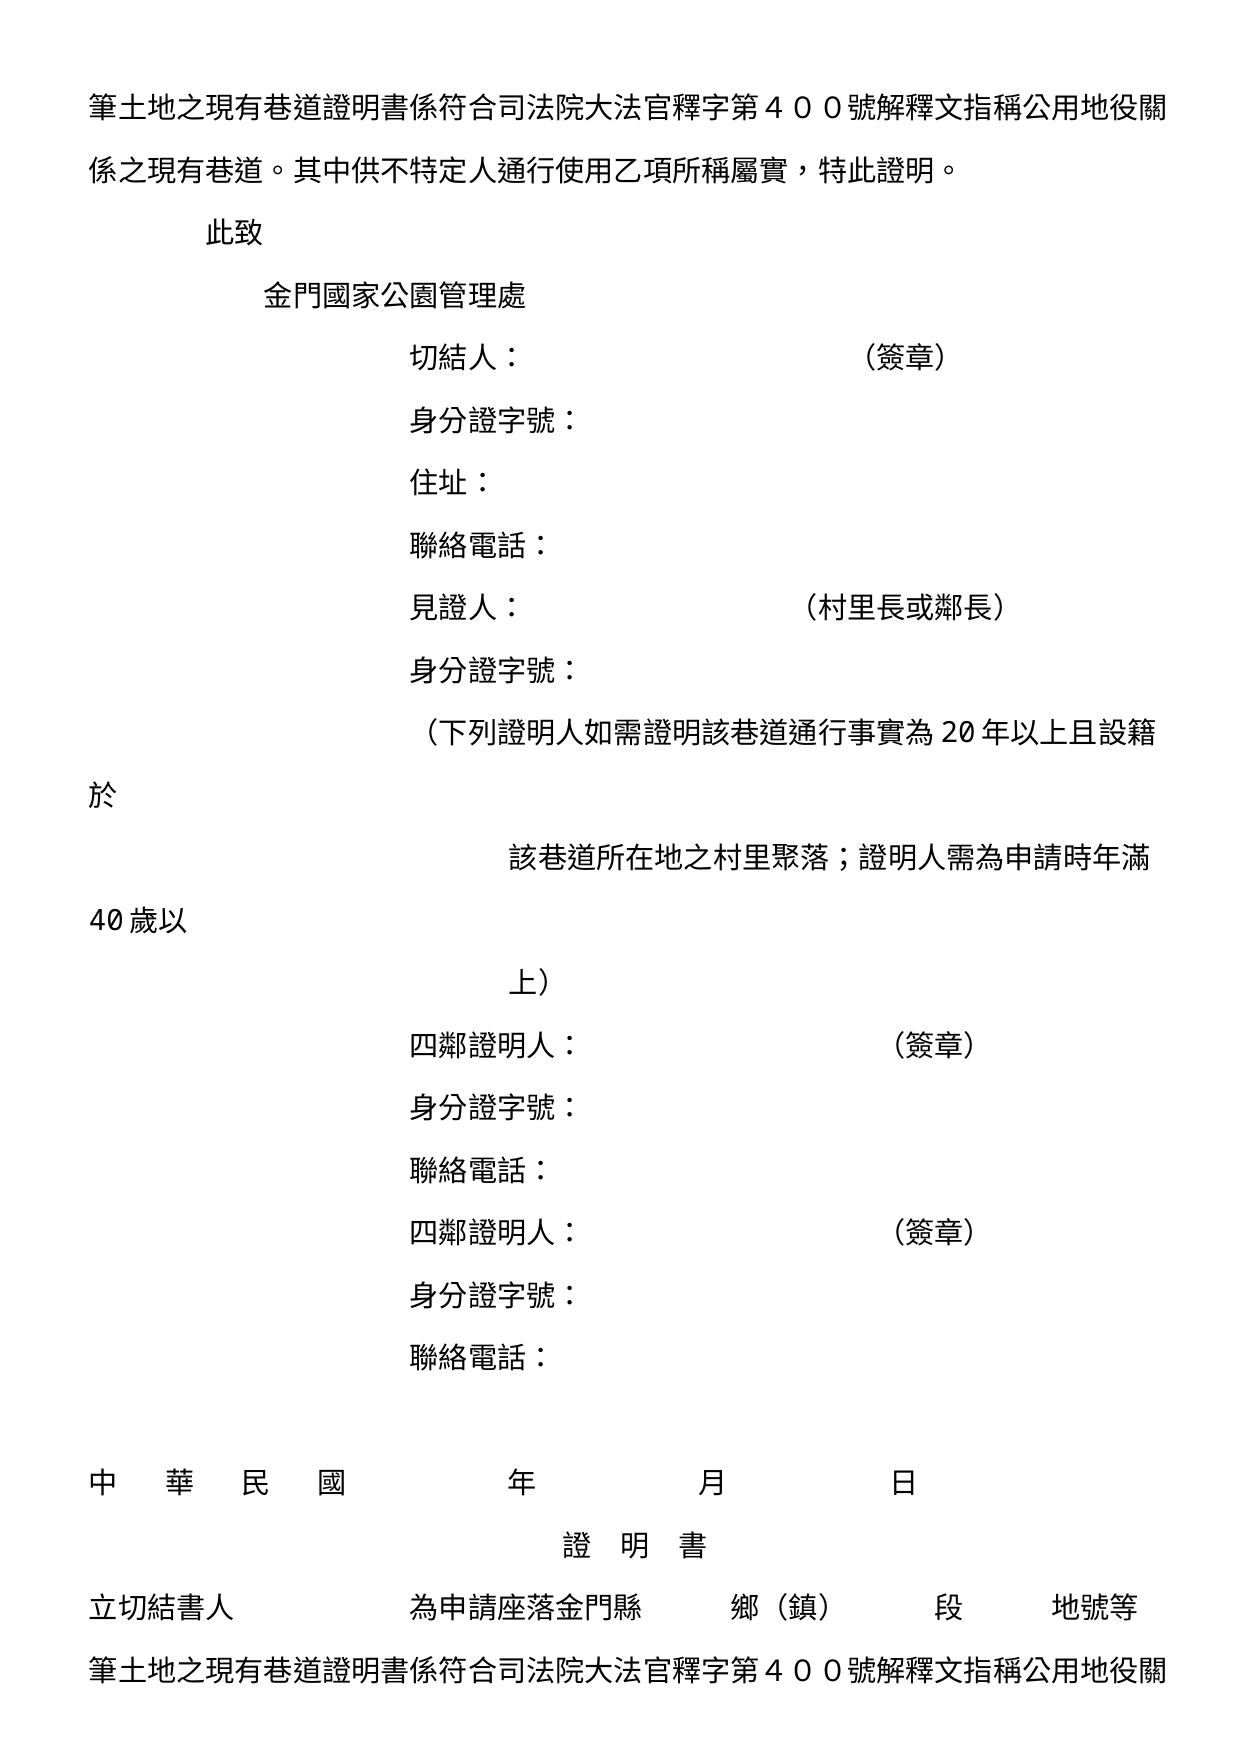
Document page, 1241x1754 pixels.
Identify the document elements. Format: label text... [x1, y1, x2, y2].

text 聯絡電話： [89, 1127, 1181, 1189]
text 此致 [89, 189, 1181, 252]
text 聯絡電話： [89, 502, 1181, 564]
text 立切結書人 為申請座落金門縣 鄉（鎮） 段 地號等 筆土地之現有巷道證明書係符合司法院大法官釋字第４００號解釋文指稱公用地役關 [89, 1564, 1181, 1689]
text 上） [89, 939, 1181, 1002]
text 住址： [89, 439, 1181, 502]
text 見證人： （村里長或鄰長） [89, 564, 1181, 627]
text 筆土地之現有巷道證明書係符合司法院大法官釋字第４００號解釋文指稱公用地役關係之現有巷道。其中供不特定人通行使用乙項所稱屬實，特此證明。 [89, 64, 1181, 189]
text 中 華 民 國 年 月 日 [89, 1439, 1181, 1502]
text 身分證字號： [89, 1252, 1181, 1314]
text 身分證字號： [89, 627, 1181, 689]
text 身分證字號： [89, 377, 1181, 439]
text 證 明 書 [89, 1502, 1181, 1564]
text 身分證字號： [89, 1064, 1181, 1127]
text 四鄰證明人： （簽章） [89, 1002, 1181, 1064]
text 切結人： （簽章） [89, 314, 1181, 377]
text （下列證明人如需證明該巷道通行事實為20年以上且設籍於 [89, 689, 1181, 814]
text 金門國家公園管理處 [89, 252, 1181, 314]
text 聯絡電話： [89, 1314, 1181, 1377]
text 四鄰證明人： （簽章） [89, 1189, 1181, 1252]
text 該巷道所在地之村里聚落；證明人需為申請時年滿40歲以 [89, 814, 1181, 939]
